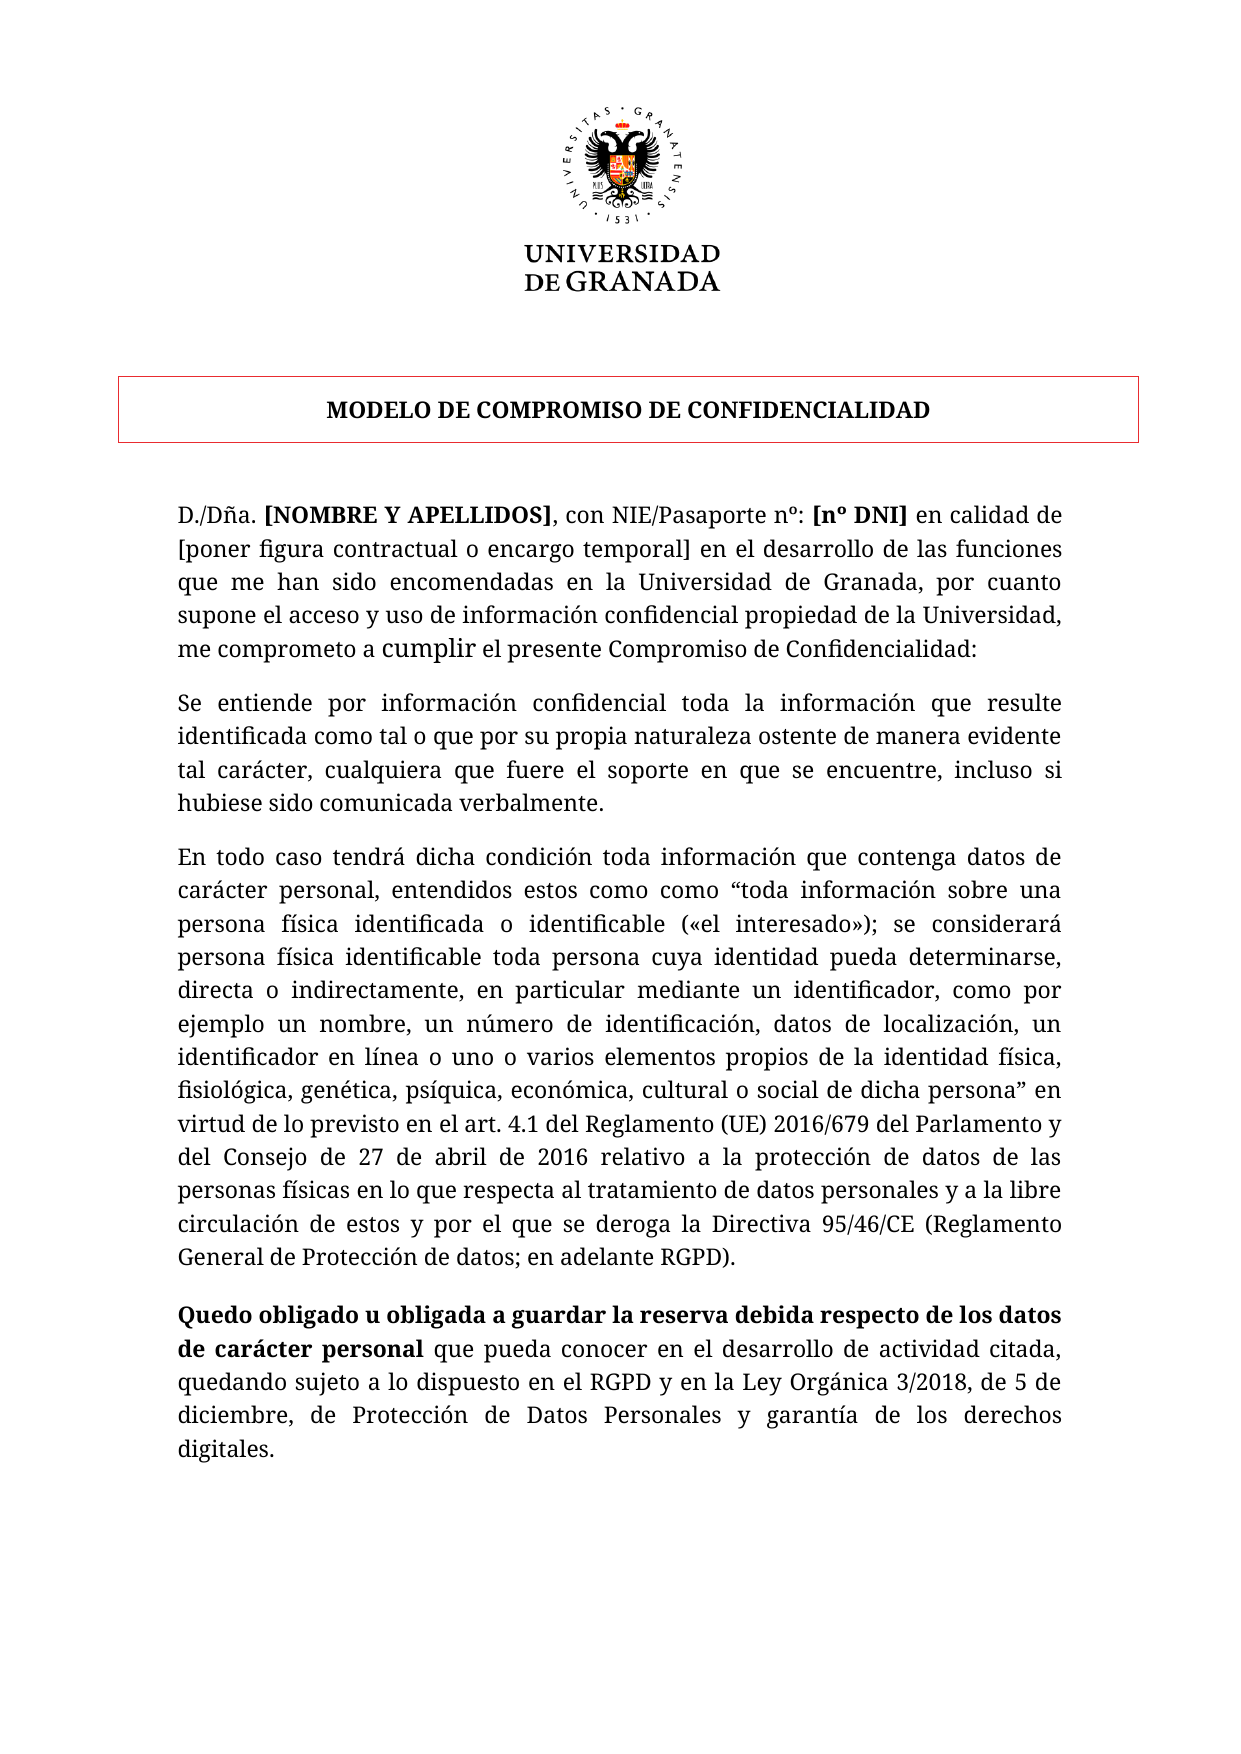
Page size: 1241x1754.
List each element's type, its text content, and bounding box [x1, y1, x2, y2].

text D./Dña. [NOMBRE Y APELLIDOS], con NIE/Pasaporte nº: [nº DNI] en calidad de [poner figura contractual o encargo temporal] en el desarrollo de las funciones que me han sido encomendadas en la Universidad de Granada, por cuanto supone el acceso y uso de información confidencial propiedad de la Universidad, me comprometo a cumplir el presente Compromiso de Confidencialidad: [177, 497, 1063, 664]
text Se entiende por información confidencial toda la información que resulte identificada como tal o que por su propia naturaleza ostente de manera evidente tal carácter, cualquiera que fuere el soporte en que se encuentre, incluso si hubiese sido comunicada verbalmente. [177, 685, 1063, 818]
text En todo caso tendrá dicha condición toda información que contenga datos de carácter personal, entendidos estos como como “toda información sobre una persona física identificada o identificable («el interesado»); se considerará persona física identificable toda persona cuya identidad pueda determinarse, directa o indirectamente, en particular mediante un identificador, como por ejemplo un nombre, un número de identificación, datos de localización, un identificador en línea o uno o varios elementos propios de la identidad física, fisiológica, genética, psíquica, económica, cultural o social de dicha persona” en virtud de lo previsto en el art. 4.1 del Reglamento (UE) 2016/679 del Parlamento y del Consejo de 27 de abril de 2016 relativo a la protección de datos de las personas físicas en lo que respecta al tratamiento de datos personales y a la libre circulación de estos y por el que se deroga la Directiva 95/46/CE (Reglamento General de Protección de datos; en adelante RGPD). [177, 839, 1063, 1272]
picture [502, 73, 739, 310]
text MODELO DE COMPROMISO DE CONFIDENCIALIDAD [136, 394, 1121, 425]
text Quedo obligado u obligada a guardar la reserva debida respecto de los datos de carácter personal que pueda conocer en el desarrollo de actividad citada, quedando sujeto a lo dispuesto en el RGPD y en la Ley Orgánica 3/2018, de 5 de diciembre, de Protección de Datos Personales y garantía de los derechos digitales. [177, 1297, 1063, 1464]
